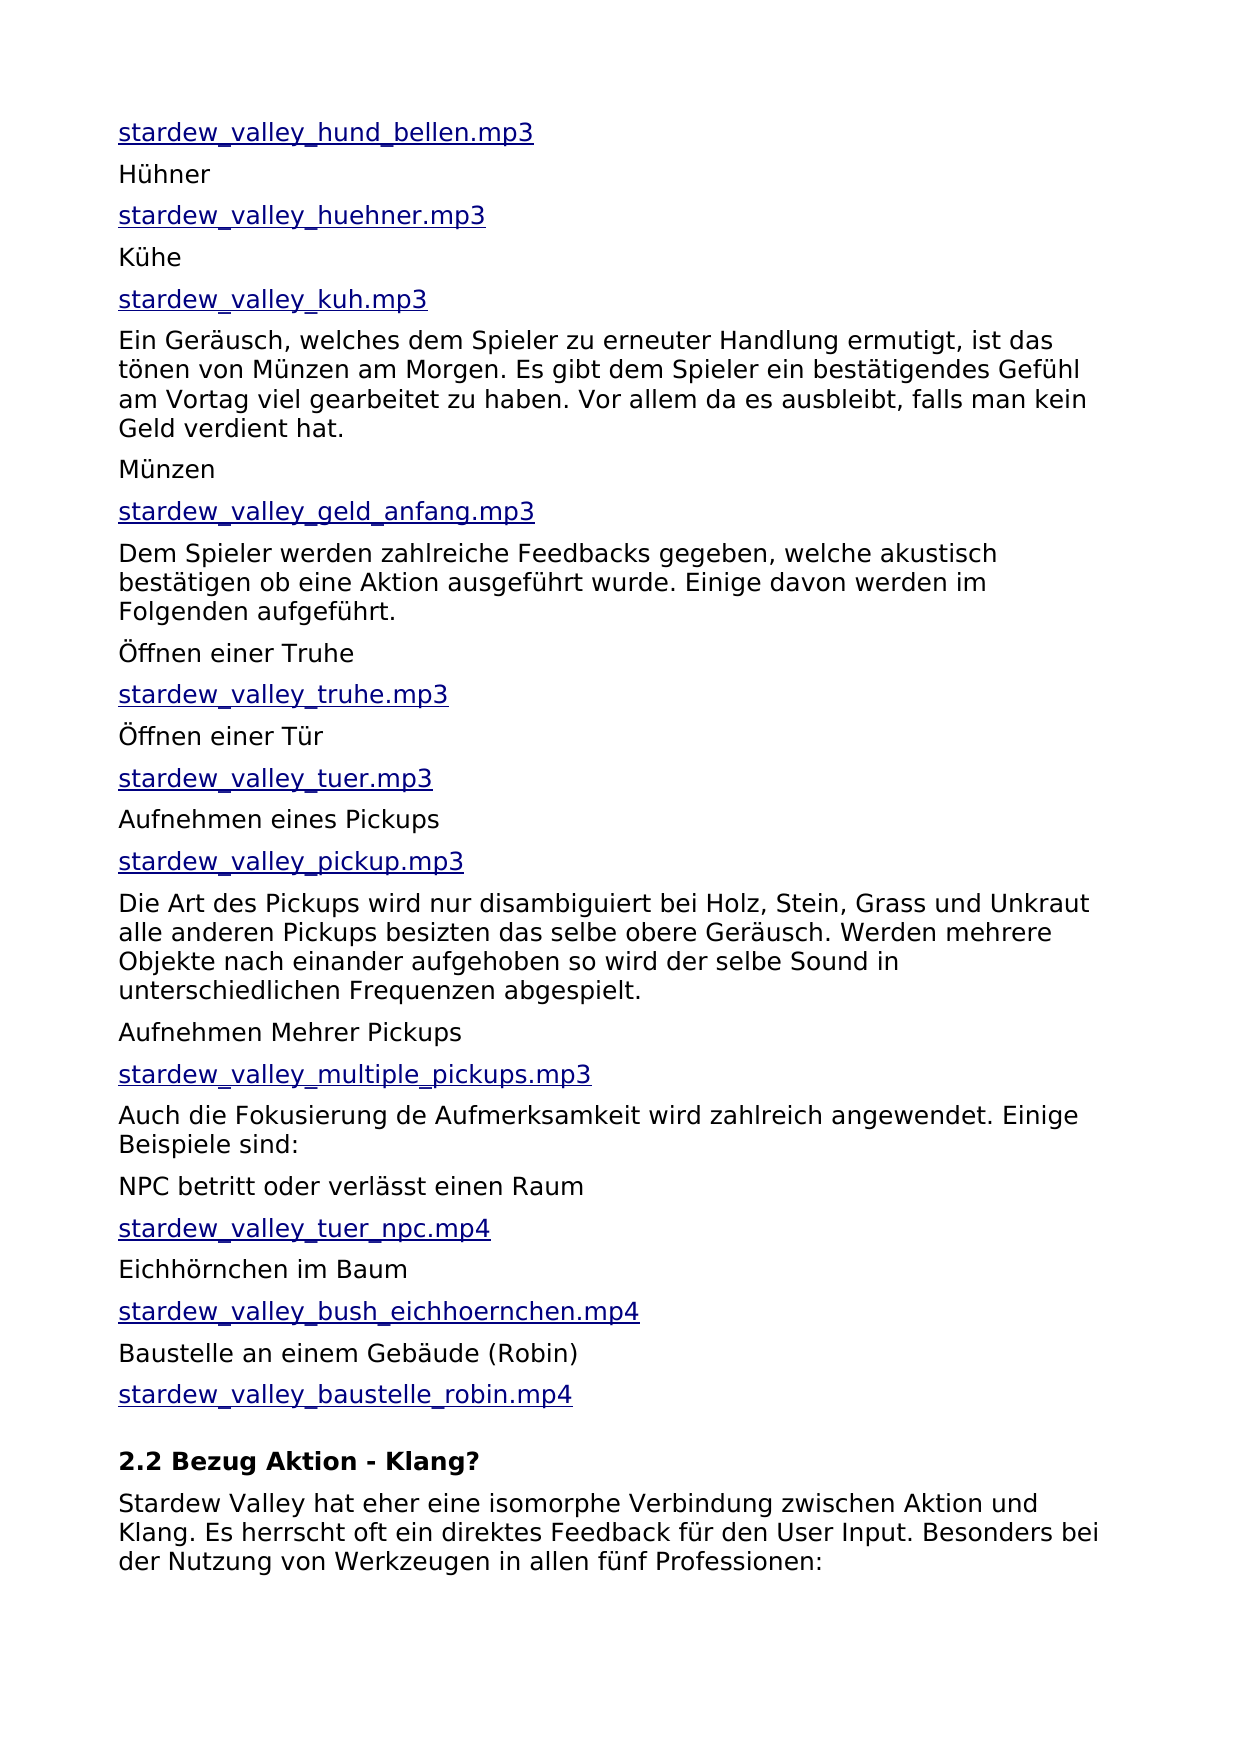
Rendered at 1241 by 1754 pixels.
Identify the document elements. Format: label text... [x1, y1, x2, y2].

text Ein Geräusch, welches dem Spieler zu erneuter Handlung ermutigt, ist das tönen von Münzen am Morgen. Es gibt dem Spieler ein bestätigendes Gefühl am Vortag viel gearbeitet zu haben. Vor allem da es ausbleibt, falls man kein Geld verdient hat. [118, 326, 1122, 443]
text Aufnehmen Mehrer Pickups [118, 1018, 1122, 1047]
text Eichhörnchen im Baum [118, 1256, 1122, 1285]
text stardew_valley_baustelle_robin.mp4 [118, 1381, 1122, 1410]
text stardew_valley_pickup.mp3 [118, 847, 1122, 876]
text Öffnen einer Truhe [118, 639, 1122, 668]
text stardew_valley_multiple_pickups.mp3 [118, 1060, 1122, 1089]
text stardew_valley_hund_bellen.mp3 [118, 118, 1122, 147]
text Kühe [118, 243, 1122, 272]
text Stardew Valley hat eher eine isomorphe Verbindung zwischen Aktion und Klang. Es herrscht oft ein direktes Feedback für den User Input. Besonders bei der Nutzung von Werkzeugen in allen fünf Professionen: [118, 1489, 1122, 1576]
text stardew_valley_huehner.mp3 [118, 201, 1122, 231]
text Baustelle an einem Gebäude (Robin) [118, 1339, 1122, 1368]
text Auch die Fokusierung de Aufmerksamkeit wird zahlreich angewendet. Einige Beispiele sind: [118, 1101, 1122, 1160]
text NPC betritt oder verlässt einen Raum [118, 1172, 1122, 1201]
text Münzen [118, 456, 1122, 485]
text Hühner [118, 160, 1122, 189]
text Öffnen einer Tür [118, 722, 1122, 751]
text stardew_valley_tuer.mp3 [118, 764, 1122, 793]
text Dem Spieler werden zahlreiche Feedbacks gegeben, welche akustisch bestätigen ob eine Aktion ausgeführt wurde. Einige davon werden im Folgenden aufgeführt. [118, 539, 1122, 626]
text stardew_valley_truhe.mp3 [118, 681, 1122, 710]
text Die Art des Pickups wird nur disambiguiert bei Holz, Stein, Grass und Unkraut alle anderen Pickups besizten das selbe obere Geräusch. Werden mehrere Objekte nach einander aufgehoben so wird der selbe Sound in unterschiedlichen Frequenzen abgespielt. [118, 889, 1122, 1006]
text stardew_valley_tuer_npc.mp4 [118, 1214, 1122, 1243]
text stardew_valley_kuh.mp3 [118, 285, 1122, 314]
text stardew_valley_bush_eichhoernchen.mp4 [118, 1297, 1122, 1326]
subtitle 2.2 Bezug Aktion - Klang? [118, 1447, 1122, 1476]
text Aufnehmen eines Pickups [118, 806, 1122, 835]
text stardew_valley_geld_anfang.mp3 [118, 497, 1122, 526]
